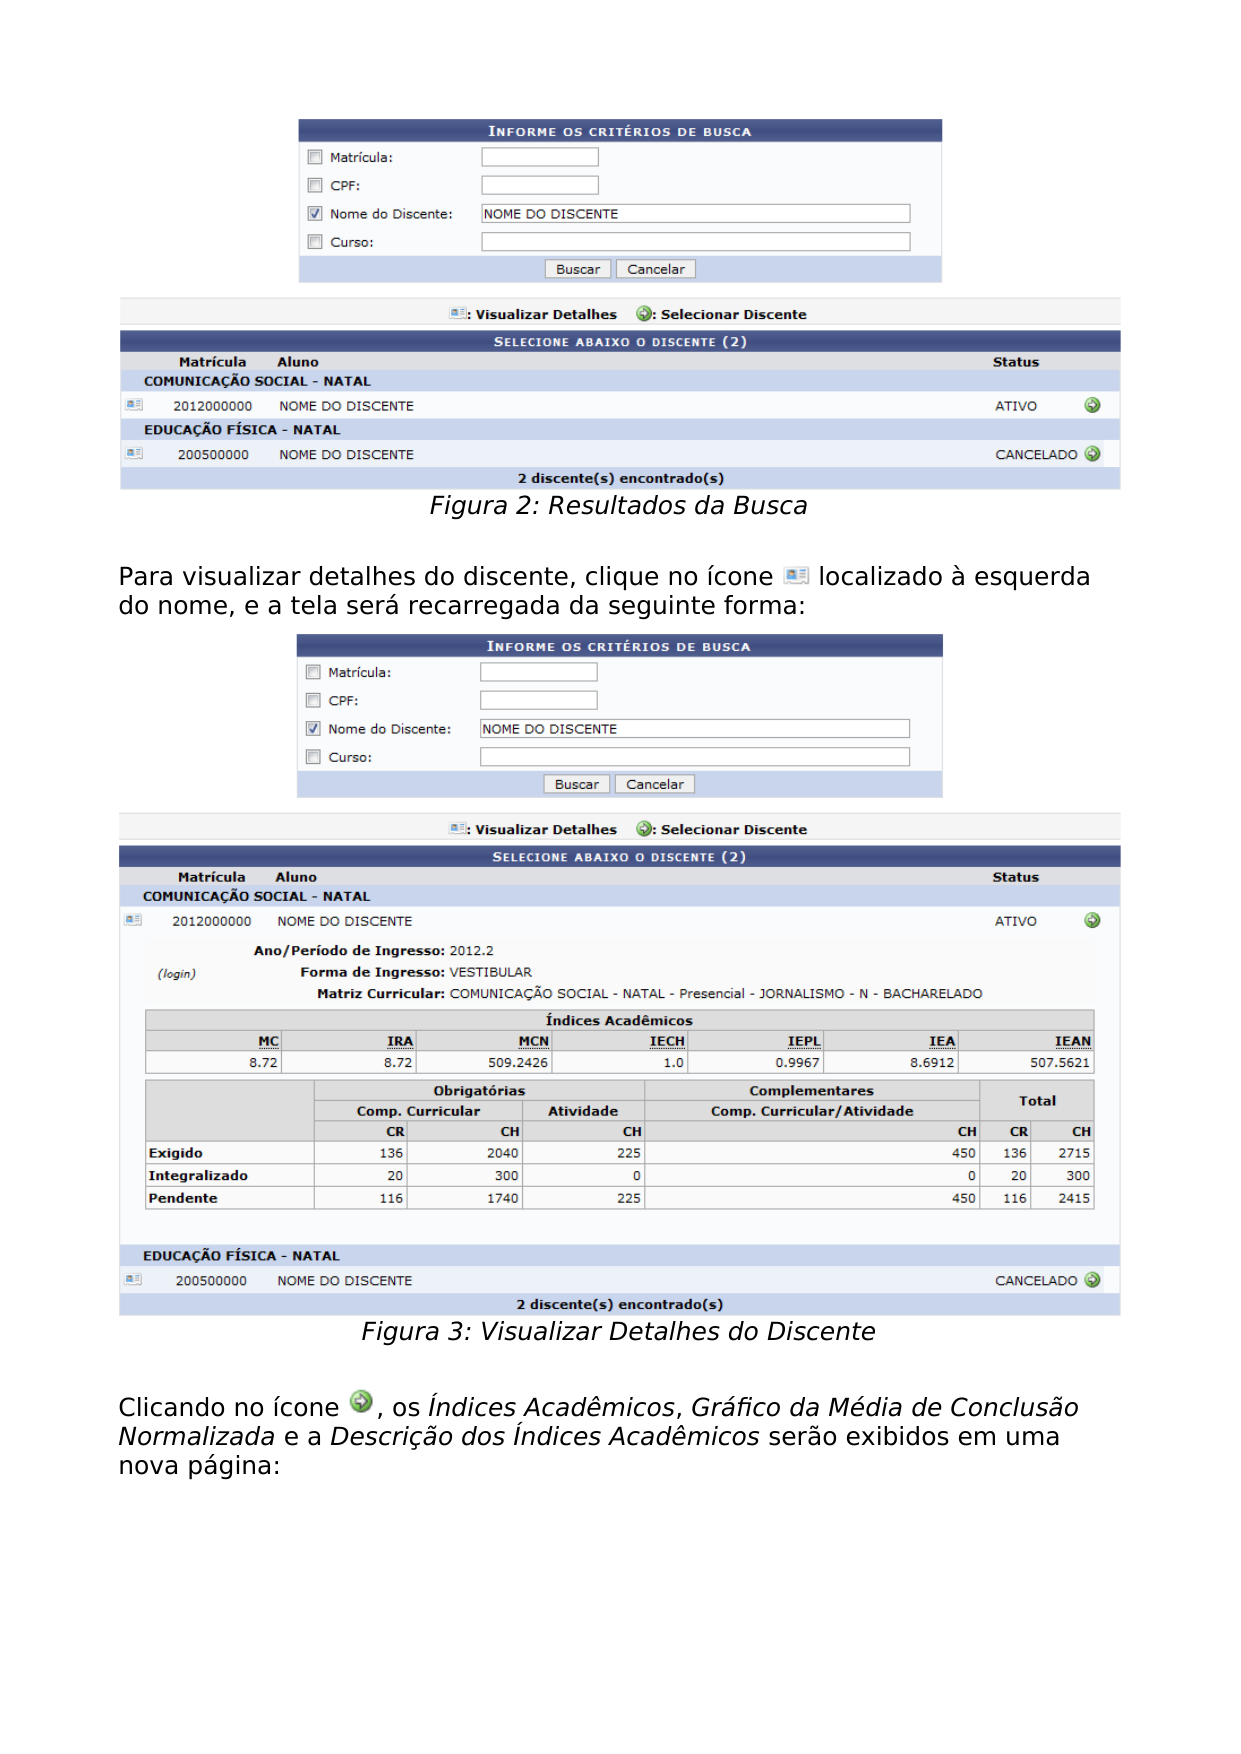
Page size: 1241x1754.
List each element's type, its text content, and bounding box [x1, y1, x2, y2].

text Figura 3: Visualizar Detalhes do Discente [118, 1317, 1122, 1346]
picture [118, 118, 1123, 492]
text Para visualizar detalhes do discente, clique no ícone localizado à esquerda do nome, e a tela será recarregada da seguinte forma: [118, 562, 1122, 621]
text Clicando no ícone , os Índices Acadêmicos, Gráfico da Média de Conclusão Normalizada e a Descrição dos Índices Acadêmicos serão exibidos em uma nova página: [118, 1388, 1122, 1480]
picture [118, 633, 1123, 1317]
picture [347, 1387, 376, 1416]
picture [782, 565, 811, 586]
text Figura 2: Resultados da Busca [118, 492, 1122, 521]
